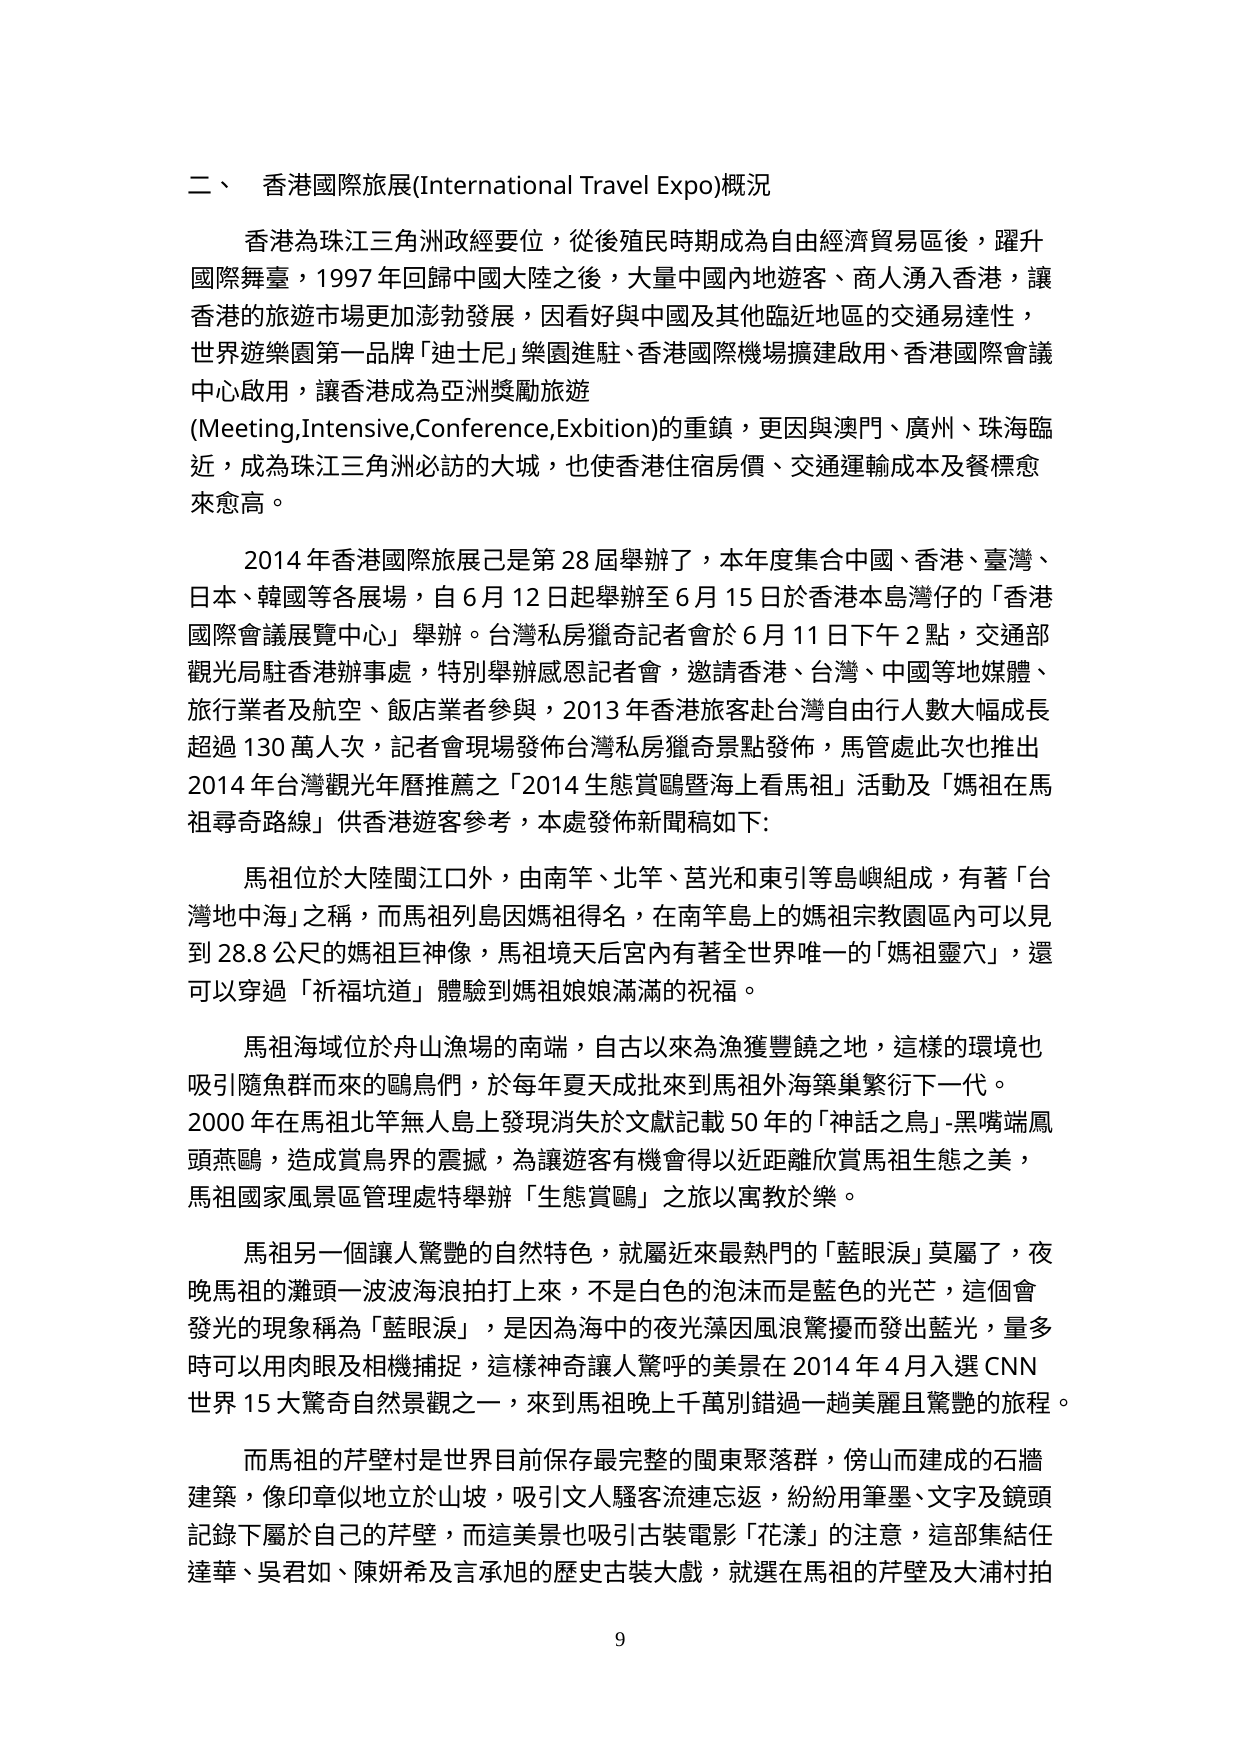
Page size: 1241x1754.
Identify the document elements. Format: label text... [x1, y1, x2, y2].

text 馬祖另一個讓人驚艷的自然特色，就屬近來最熱門的「藍眼淚」莫屬了，夜晚馬祖的灘頭一波波海浪拍打上來，不是白色的泡沫而是藍色的光芒，這個會發光的現象稱為「藍眼淚」，是因為海中的夜光藻因風浪驚擾而發出藍光，量多時可以用肉眼及相機捕捉，這樣神奇讓人驚呼的美景在2014年4月入選CNN世界15大驚奇自然景觀之一，來到馬祖晚上千萬別錯過一趟美麗且驚艷的旅程。 [187, 1233, 1053, 1421]
text 2014年香港國際旅展己是第28屆舉辦了，本年度集合中國、香港、臺灣、日本、韓國等各展場，自6月12日起舉辦至6月15日於香港本島灣仔的「香港國際會議展覽中心」舉辦。台灣私房獵奇記者會於6月11日下午2點，交通部觀光局駐香港辦事處，特別舉辦感恩記者會，邀請香港、台灣、中國等地媒體、旅行業者及航空、飯店業者參與，2013年香港旅客赴台灣自由行人數大幅成長超過130萬人次，記者會現場發佈台灣私房獵奇景點發佈，馬管處此次也推出2014年台灣觀光年曆推薦之「2014生態賞鷗暨海上看馬祖」活動及「媽祖在馬祖尋奇路線」供香港遊客參考，本處發佈新聞稿如下: [187, 539, 1053, 839]
text 馬祖位於大陸閩江口外，由南竿、北竿、莒光和東引等島嶼組成，有著「台灣地中海」之稱，而馬祖列島因媽祖得名，在南竿島上的媽祖宗教園區內可以見到28.8公尺的媽祖巨神像，馬祖境天后宮內有著全世界唯一的「媽祖靈穴」，還可以穿過「祈福坑道」體驗到媽祖娘娘滿滿的祝福。 [187, 858, 1053, 1008]
text 而馬祖的芹壁村是世界目前保存最完整的閩東聚落群，傍山而建成的石牆建築，像印章似地立於山坡，吸引文人騷客流連忘返，紛紛用筆墨、文字及鏡頭記錄下屬於自己的芹壁，而這美景也吸引古裝電影「花漾」的注意，這部集結任達華、吳君如、陳妍希及言承旭的歷史古裝大戲，就選在馬祖的芹壁及大浦村拍 [187, 1439, 1053, 1589]
text 香港為珠江三角洲政經要位，從後殖民時期成為自由經濟貿易區後，躍升國際舞臺，1997年回歸中國大陸之後，大量中國內地遊客、商人湧入香港，讓香港的旅遊市場更加澎勃發展，因看好與中國及其他臨近地區的交通易達性，世界遊樂園第一品牌「迪士尼」樂園進駐、香港國際機場擴建啟用、香港國際會議中心啟用，讓香港成為亞洲獎勵旅遊(Meeting,Intensive,Conference,Exbition)的重鎮，更因與澳門、廣州、珠海臨近，成為珠江三角洲必訪的大城，也使香港住宿房價、交通運輸成本及餐標愈來愈高。 [190, 221, 1053, 521]
list 香港國際旅展(International Travel Expo)概況 [187, 164, 1053, 202]
text 馬祖海域位於舟山漁場的南端，自古以來為漁獲豐饒之地，這樣的環境也吸引隨魚群而來的鷗鳥們，於每年夏天成批來到馬祖外海築巢繁衍下一代。 2000年在馬祖北竿無人島上發現消失於文獻記載50年的「神話之鳥」-黑嘴端鳳頭燕鷗，造成賞鳥界的震撼，為讓遊客有機會得以近距離欣賞馬祖生態之美，馬祖國家風景區管理處特舉辦「生態賞鷗」之旅以寓教於樂。 [187, 1027, 1053, 1214]
